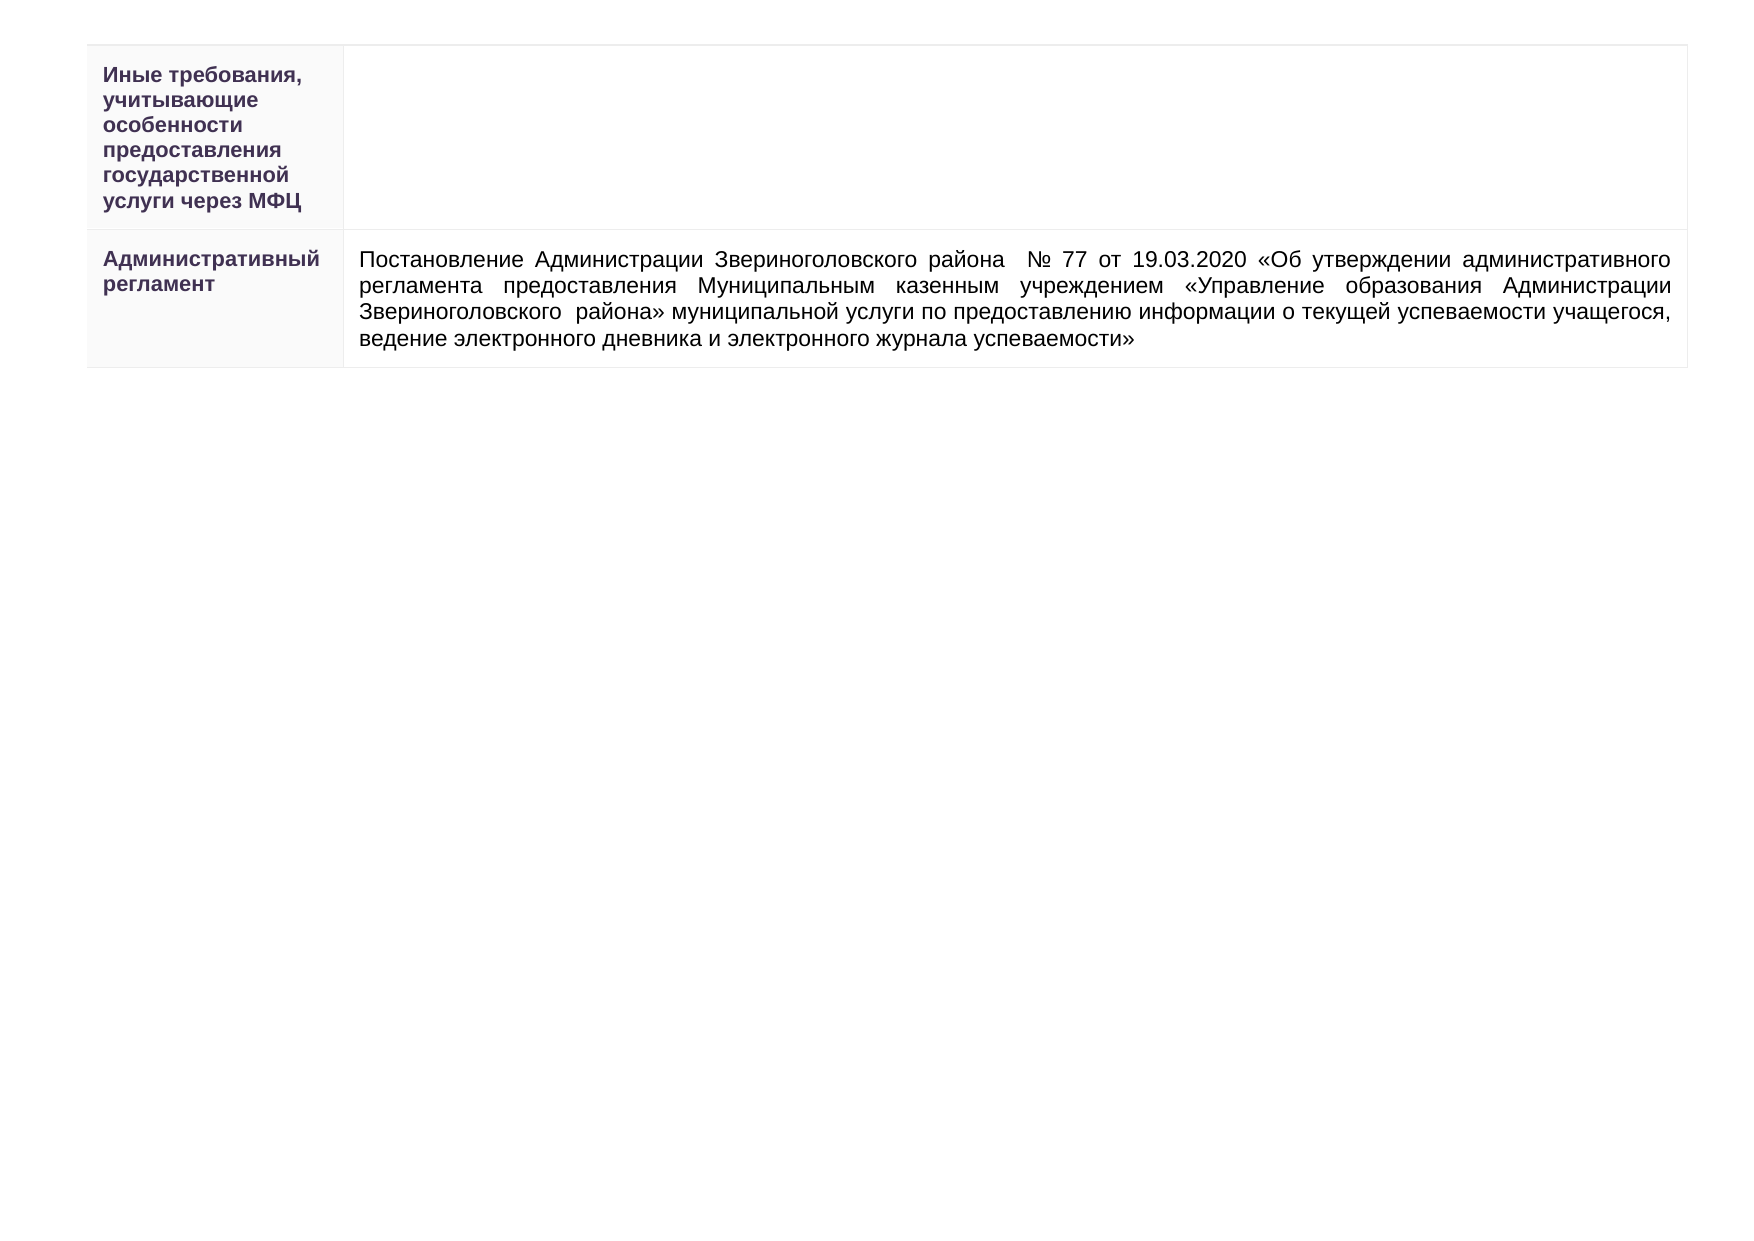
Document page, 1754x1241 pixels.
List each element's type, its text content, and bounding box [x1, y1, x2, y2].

table_cell Иные требования, учитывающие особенности предоставления государственной услуги через МФЦ [87, 46, 343, 228]
table_cell [344, 46, 1687, 228]
table_cell Постановление Администрации Звериноголовского района № 77 от 19.03.2020 «Об утверждении административного регламента предоставления Муниципальным казенным учреждением «Управление образования Администрации Звериноголовского района» муниципальной услуги по предоставлению информации о текущей успеваемости учащегося, ведение электронного дневника и электронного журнала успеваемости» [344, 230, 1687, 367]
table_cell Административный регламент [87, 230, 343, 367]
